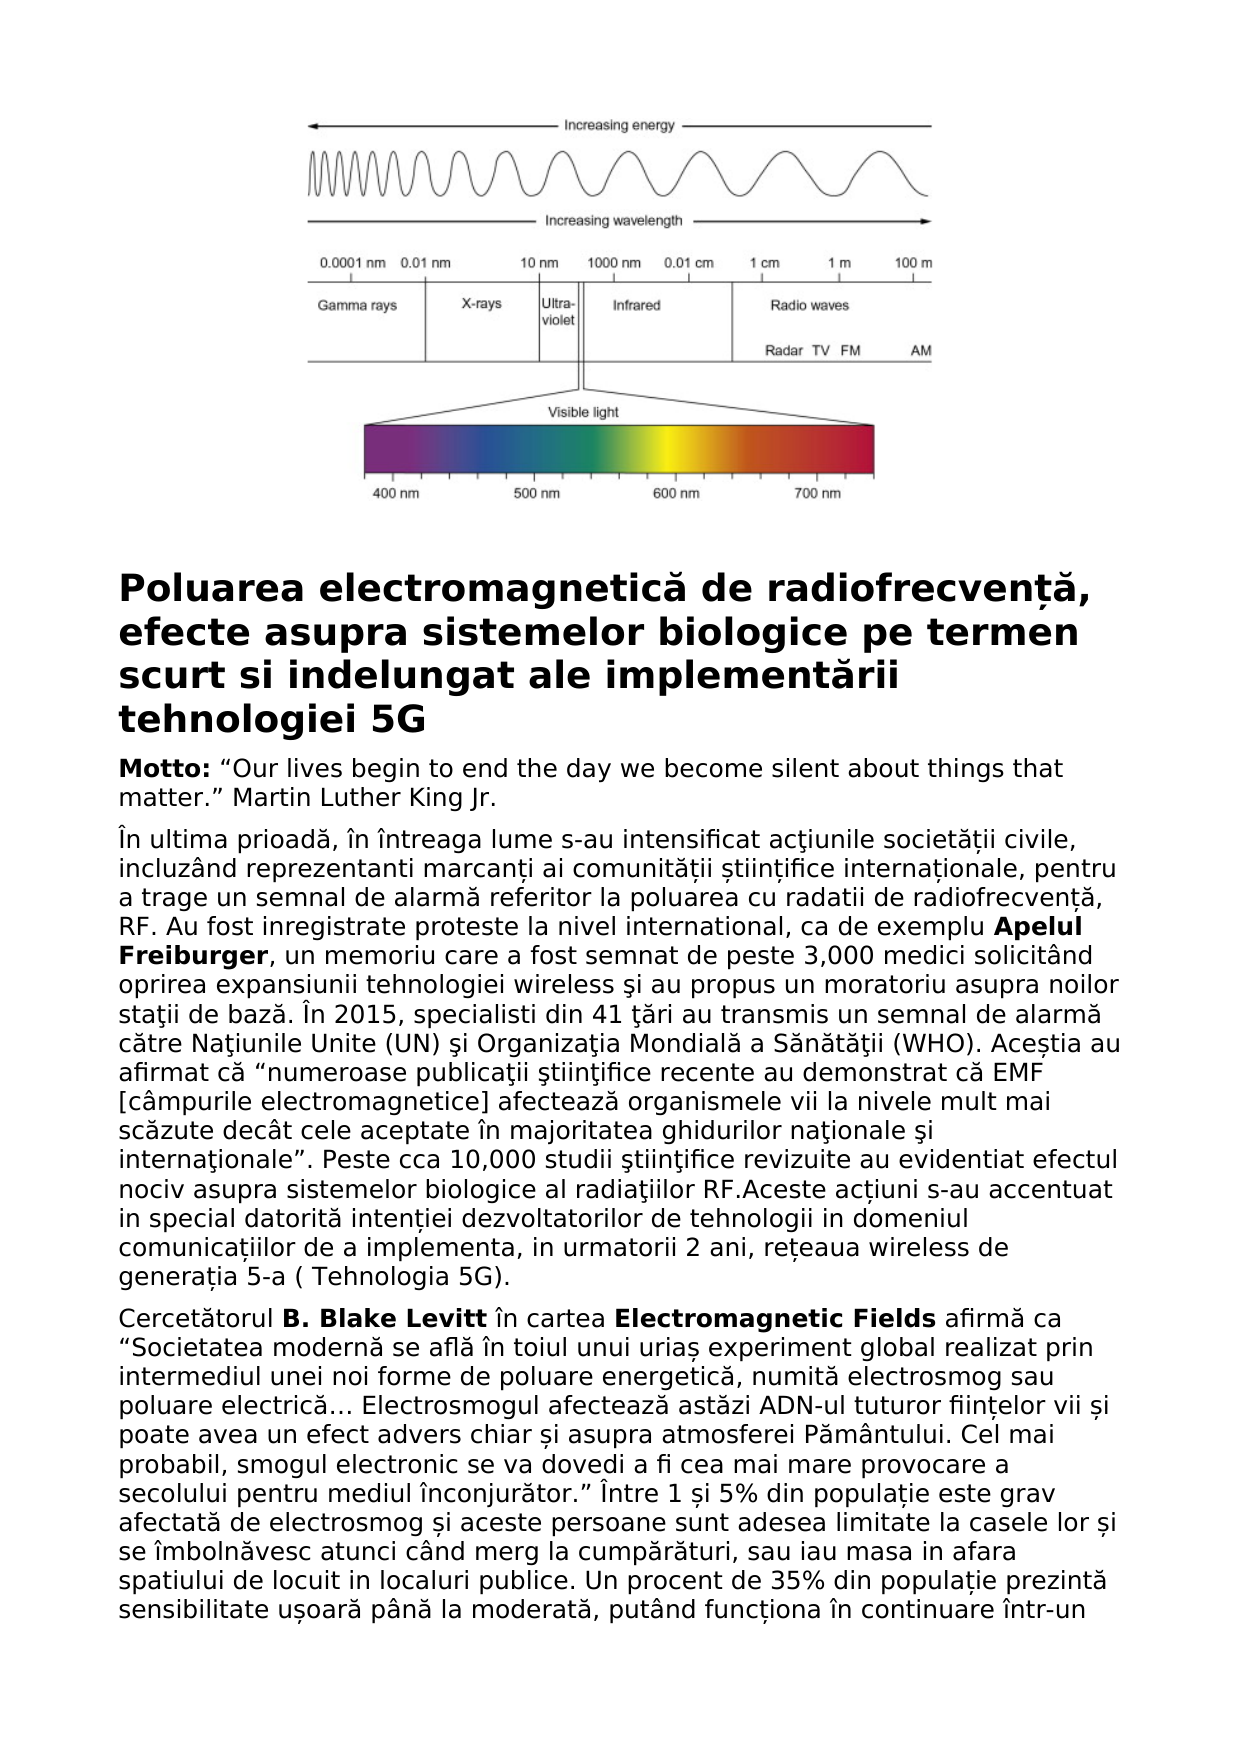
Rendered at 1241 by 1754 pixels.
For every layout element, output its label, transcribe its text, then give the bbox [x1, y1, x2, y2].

subtitle Poluarea electromagnetică de radiofrecvență, efecte asupra sistemelor biologice pe termen scurt si indelungat ale implementării tehnologiei 5G [118, 567, 1122, 741]
text În ultima prioadă, în întreaga lume s-au intensificat acţiunile societății civile, incluzând reprezentanti marcanți ai comunității științifice internaționale, pentru a trage un semnal de alarmă referitor la poluarea cu radatii de radiofrecvență, RF. Au fost inregistrate proteste la nivel international, ca de exemplu Apelul Freiburger, un memoriu care a fost semnat de peste 3,000 medici solicitând oprirea expansiunii tehnologiei wireless şi au propus un moratoriu asupra noilor staţii de bază. În 2015, specialisti din 41 ţări au transmis un semnal de alarmă către Naţiunile Unite (UN) şi Organizaţia Mondială a Sănătăţii (WHO). Aceștia au afirmat că “numeroase publicaţii ştiinţifice recente au demonstrat că EMF [câmpurile electromagnetice] afectează organismele vii la nivele mult mai scăzute decât cele aceptate în majoritatea ghidurilor naţionale şi internaţionale”. Peste cca 10,000 studii ştiinţifice revizuite au evidentiat efectul nociv asupra sistemelor biologice al radiaţiilor RF.Aceste acțiuni s-au accentuat in special datorită intenției dezvoltatorilor de tehnologii in domeniul comunicațiilor de a implementa, in urmatorii 2 ani, rețeaua wireless de generația 5-a ( Tehnologia 5G). [118, 825, 1122, 1291]
text Cercetătorul B. Blake Levitt în cartea Electromagnetic Fields afirmă ca “Societatea modernă se află în toiul unui uriaș experiment global realizat prin intermediul unei noi forme de poluare energetică, numită electrosmog sau poluare electrică… Electrosmogul afectează astăzi ADN-ul tuturor ființelor vii și poate avea un efect advers chiar și asupra atmosferei Pământului. Cel mai probabil, smogul electronic se va dovedi a fi cea mai mare provocare a secolului pentru mediul înconjurător.” Între 1 și 5% din populație este grav afectată de electrosmog și aceste persoane sunt adesea limitate la casele lor și se îmbolnăvesc atunci când merg la cumpărături, sau iau masa in afara spatiului de locuit in localuri publice. Un procent de 35% din populație prezintă sensibilitate ușoară până la moderată, putând funcționa în continuare într-un [118, 1304, 1122, 1625]
picture [307, 118, 933, 501]
text Motto: “Our lives begin to end the day we become silent about things that matter.” Martin Luther King Jr. [118, 754, 1122, 812]
